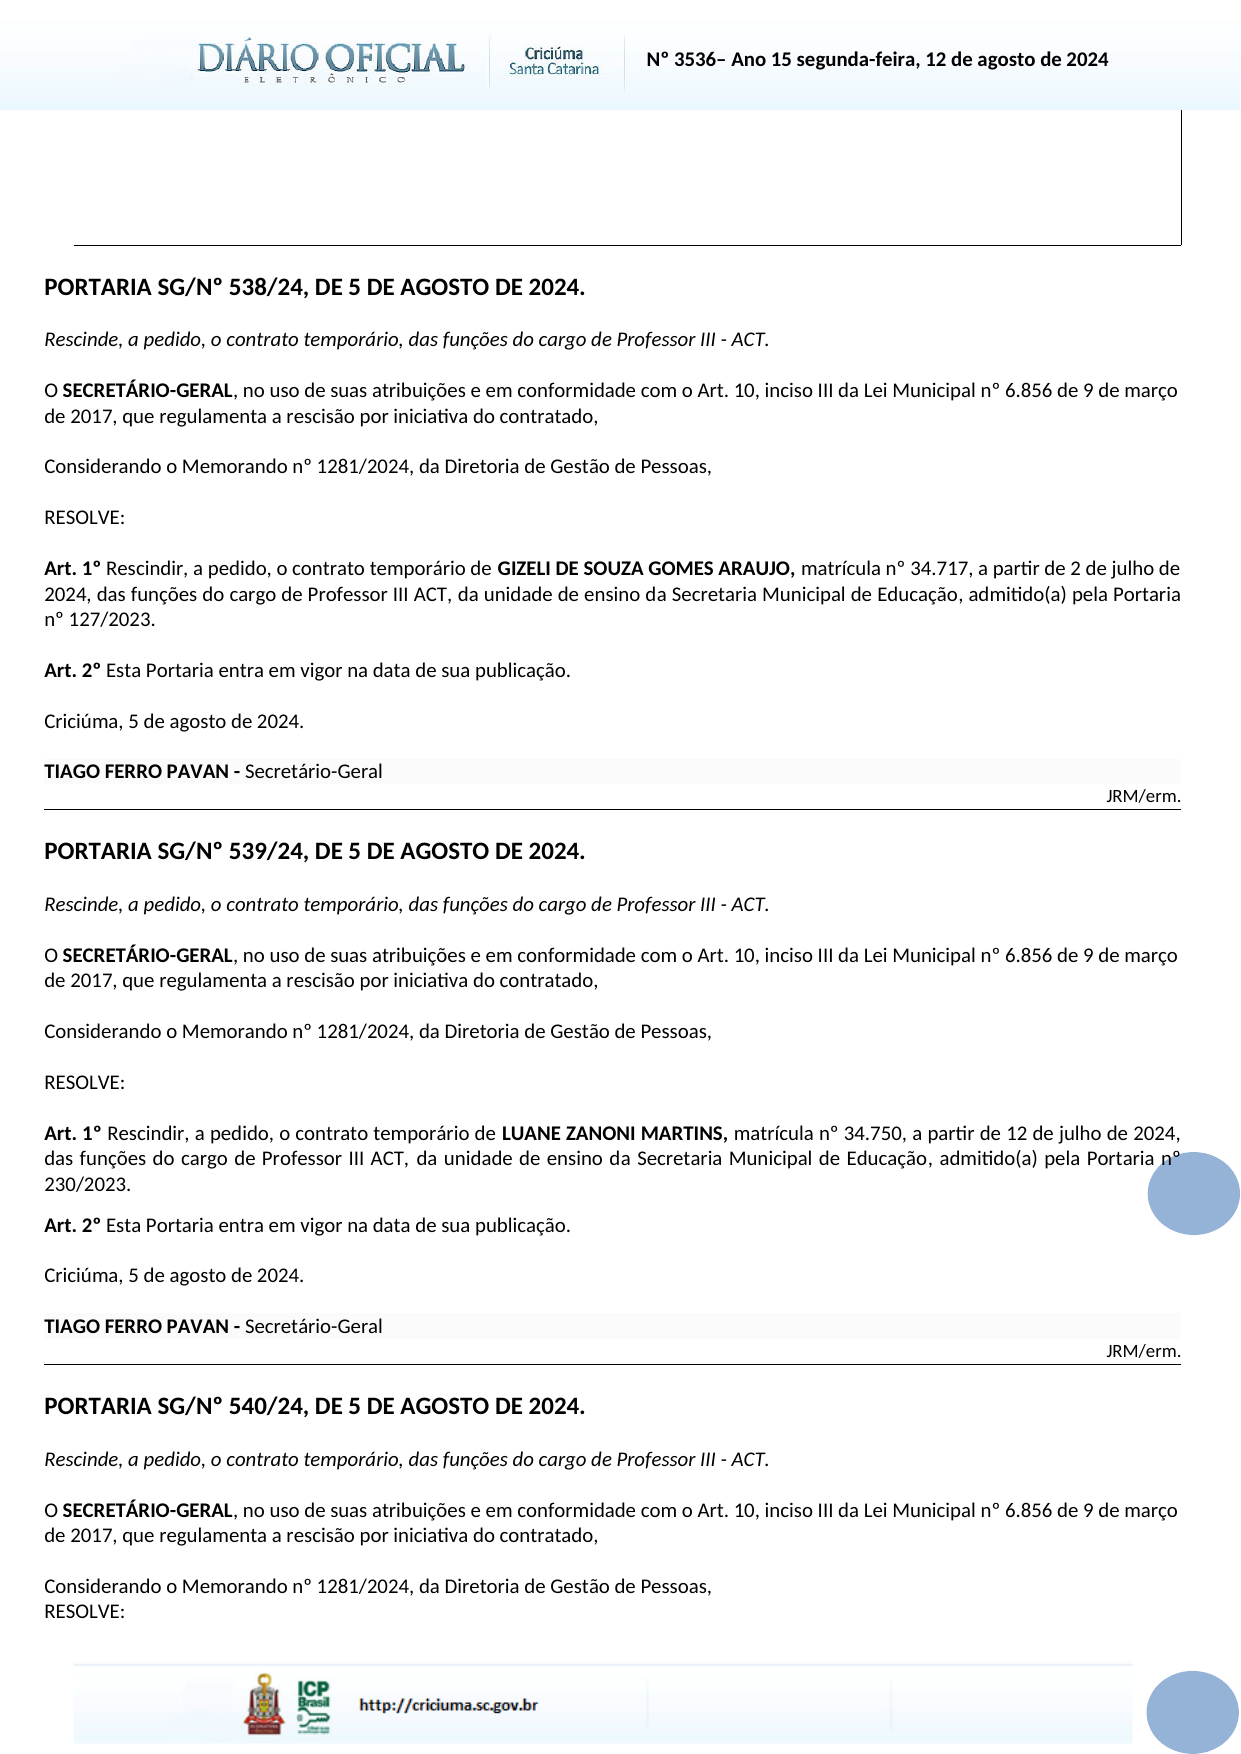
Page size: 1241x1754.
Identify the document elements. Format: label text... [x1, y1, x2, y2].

text PORTARIA SG/Nº 538/24, DE 5 DE AGOSTO DE 2024. [44, 271, 1181, 301]
text Art. 2º Esta Portaria entra em vigor na data de sua publicação. [44, 1212, 1181, 1237]
text JRM/erm. [44, 784, 1181, 809]
text TIAGO FERRO PAVAN - Secretário-Geral [44, 759, 1181, 784]
text JRM/erm. [44, 1339, 1181, 1364]
text Considerando o Memorando nº 1281/2024, da Diretoria de Gestão de Pessoas, [44, 1573, 1181, 1599]
text O SECRETÁRIO-GERAL, no uso de suas atribuições e em conformidade com o Art. 10, inciso III da Lei Municipal nº 6.856 de 9 de março de 2017, que regulamenta a rescisão por iniciativa do contratado, [44, 377, 1181, 428]
text Considerando o Memorando nº 1281/2024, da Diretoria de Gestão de Pessoas, [44, 454, 1181, 479]
text O SECRETÁRIO-GERAL, no uso de suas atribuições e em conformidade com o Art. 10, inciso III da Lei Municipal nº 6.856 de 9 de março de 2017, que regulamenta a rescisão por iniciativa do contratado, [44, 942, 1181, 993]
text Rescinde, a pedido, o contrato temporário, das funções do cargo de Professor III - ACT. [44, 891, 1181, 917]
text RESOLVE: [44, 504, 1181, 530]
text RESOLVE: [44, 1599, 1181, 1624]
text Rescinde, a pedido, o contrato temporário, das funções do cargo de Professor III - ACT. [44, 327, 1181, 352]
text PORTARIA SG/Nº 540/24, DE 5 DE AGOSTO DE 2024. [44, 1390, 1181, 1421]
text PORTARIA SG/Nº 539/24, DE 5 DE AGOSTO DE 2024. [44, 836, 1181, 866]
text RESOLVE: [44, 1069, 1181, 1095]
text Rescinde, a pedido, o contrato temporário, das funções do cargo de Professor III - ACT. [44, 1446, 1181, 1472]
text Criciúma, 5 de agosto de 2024. [44, 708, 1181, 733]
text Art. 2º Esta Portaria entra em vigor na data de sua publicação. [44, 657, 1181, 682]
text Art. 1º Rescindir, a pedido, o contrato temporário de GIZELI DE SOUZA GOMES ARAUJO, matrícula nº 34.717, a partir de 2 de julho de 2024, das funções do cargo de Professor III ACT, da unidade de ensino da Secretaria Municipal de Educação, admitido(a) pela Portaria nº 127/2023. [44, 555, 1181, 632]
text O SECRETÁRIO-GERAL, no uso de suas atribuições e em conformidade com o Art. 10, inciso III da Lei Municipal nº 6.856 de 9 de março de 2017, que regulamenta a rescisão por iniciativa do contratado, [44, 1497, 1181, 1548]
text Considerando o Memorando nº 1281/2024, da Diretoria de Gestão de Pessoas, [44, 1018, 1181, 1044]
text Art. 1º Rescindir, a pedido, o contrato temporário de LUANE ZANONI MARTINS, matrícula nº 34.750, a partir de 12 de julho de 2024, das funções do cargo de Professor III ACT, da unidade de ensino da Secretaria Municipal de Educação, admitido(a) pela Portaria nº 230/2023. [44, 1120, 1181, 1196]
text TIAGO FERRO PAVAN - Secretário-Geral [44, 1313, 1181, 1339]
text Criciúma, 5 de agosto de 2024. [44, 1263, 1181, 1288]
